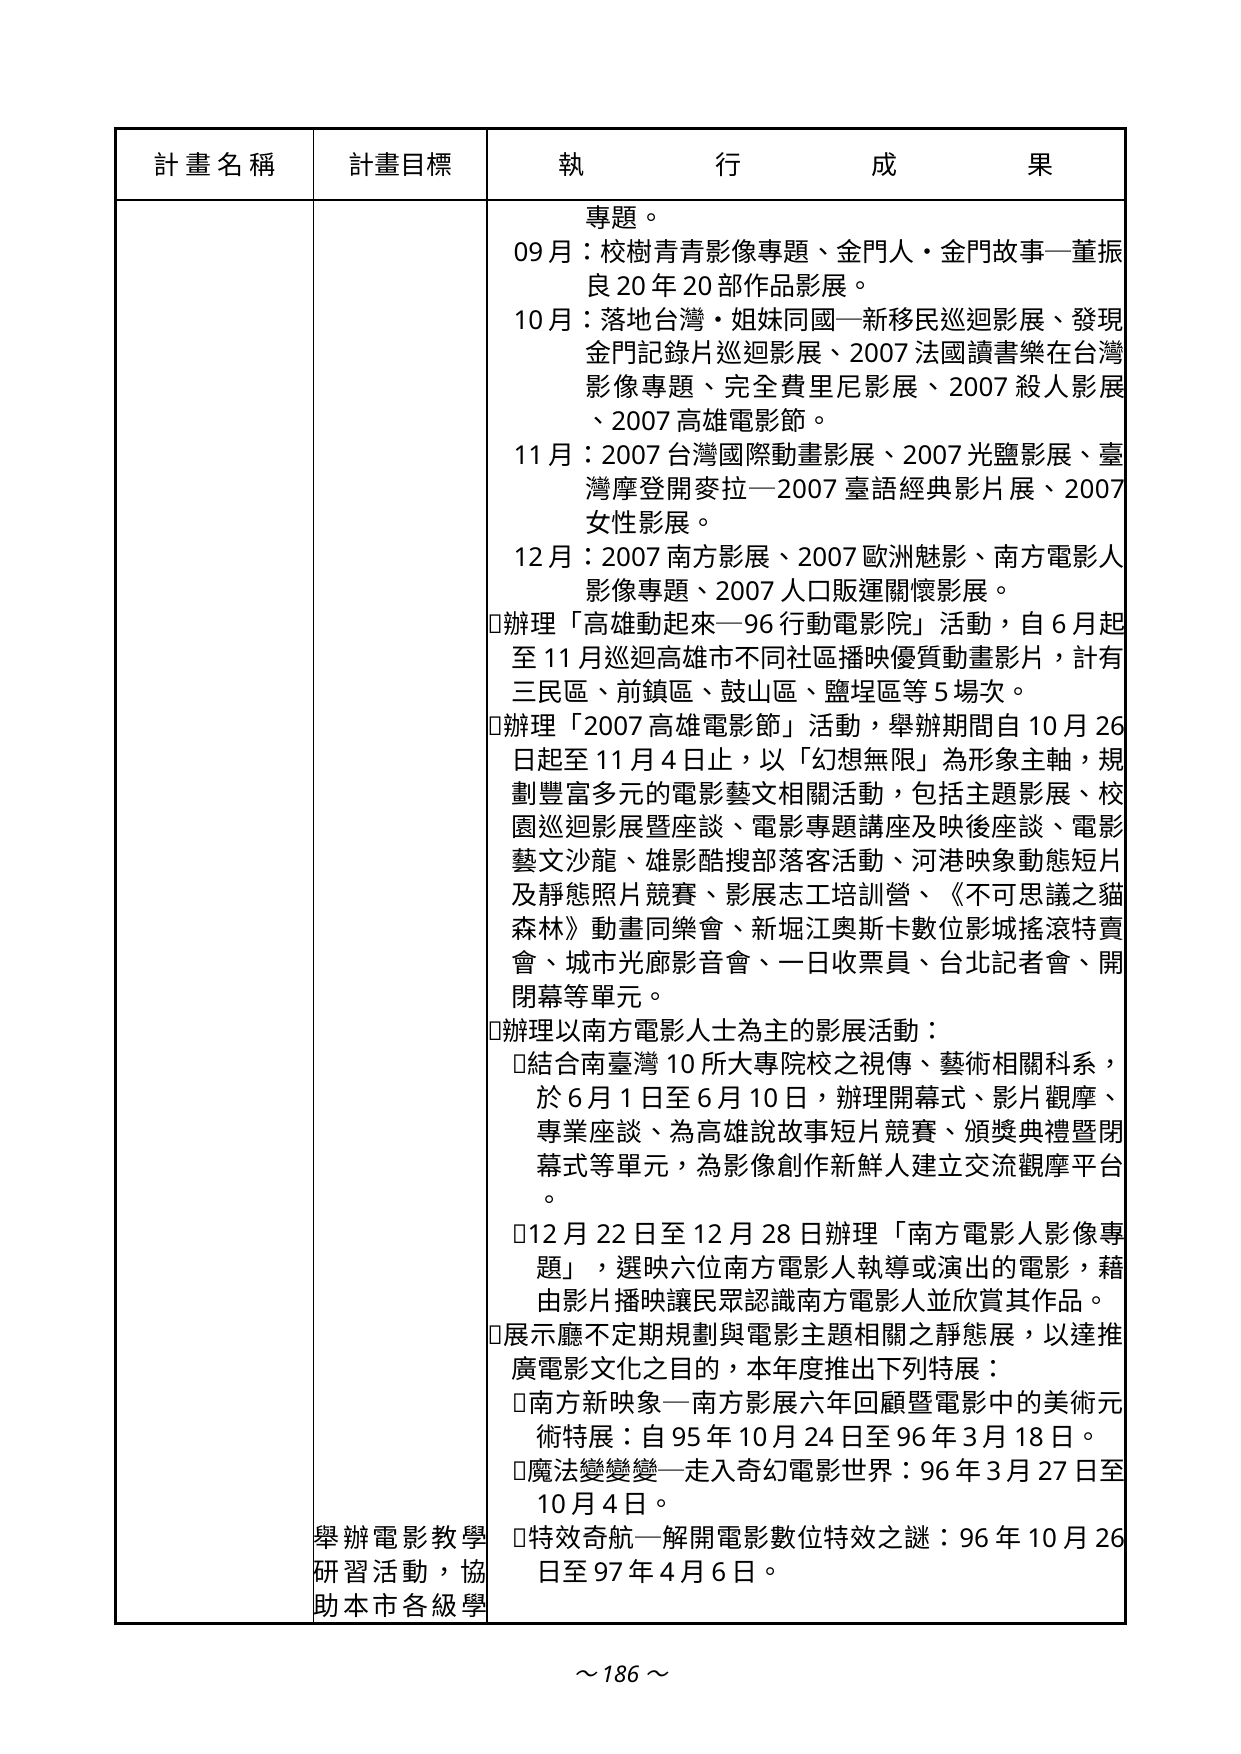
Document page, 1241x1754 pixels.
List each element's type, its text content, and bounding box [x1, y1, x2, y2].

table_cell [117, 201, 313, 1622]
table_header 計 畫 名 稱 [117, 130, 313, 199]
table_cell 專題。 09月：校樹青青影像專題、金門人‧金門故事─董振良20年20部作品影展。 10月：落地台灣‧姐妹同國─新移民巡迴影展、發現金門記錄片巡迴影展、2007法國讀書樂在台灣影像專題、完全費里尼影展、2007殺人影展、2007高雄電影節。 11月：2007台灣國際動畫影展、2007光鹽影展、臺灣摩登開麥拉─2007臺語經典影片展、2007女性影展。 12月：2007南方影展、2007歐洲魅影、南方電影人影像專題、2007人口販運關懷影展。 辦理「高雄動起來─96行動電影院」活動，自6月起至11月巡迴高雄市不同社區播映優質動畫影片，計有三民區、前鎮區、鼓山區、鹽埕區等5場次。 辦理「2007高雄電影節」活動，舉辦期間自10月26日起至11月4日止，以「幻想無限」為形象主軸，規劃豐富多元的電影藝文相關活動，包括主題影展、校園巡迴影展暨座談、電影專題講座及映後座談、電影藝文沙龍、雄影酷搜部落客活動、河港映象動態短片及靜態照片競賽、影展志工培訓營、《不可思議之貓森林》動畫同樂會、新堀江奧斯卡數位影城搖滾特賣會、城市光廊影音會、一日收票員、台北記者會、開閉幕等單元。 辦理以南方電影人士為主的影展活動： 結合南臺灣10所大專院校之視傳、藝術相關科系，於6月1日至6月10日，辦理開幕式、影片觀摩、專業座談、為高雄說故事短片競賽、頒獎典禮暨閉幕式等單元，為影像創作新鮮人建立交流觀摩平台。 12月22日至12月28日辦理「南方電影人影像專題」，選映六位南方電影人執導或演出的電影，藉由影片播映讓民眾認識南方電影人並欣賞其作品。 展示廳不定期規劃與電影主題相關之靜態展，以達推廣電影文化之目的，本年度推出下列特展： 南方新映象─南方影展六年回顧暨電影中的美術元術特展：自95年10月24日至96年3月18日。 魔法變變變─走入奇幻電影世界：96年3月27日至10月4日。 特效奇航─解開電影數位特效之謎：96年10月26日至97年4月6日。 [488, 201, 1124, 1622]
table_header 執 行 成 果 [488, 130, 1124, 199]
table_cell 舉辦電影教學研習活動，協助本市各級學 [314, 201, 486, 1622]
table_header 計畫目標 [314, 130, 486, 199]
